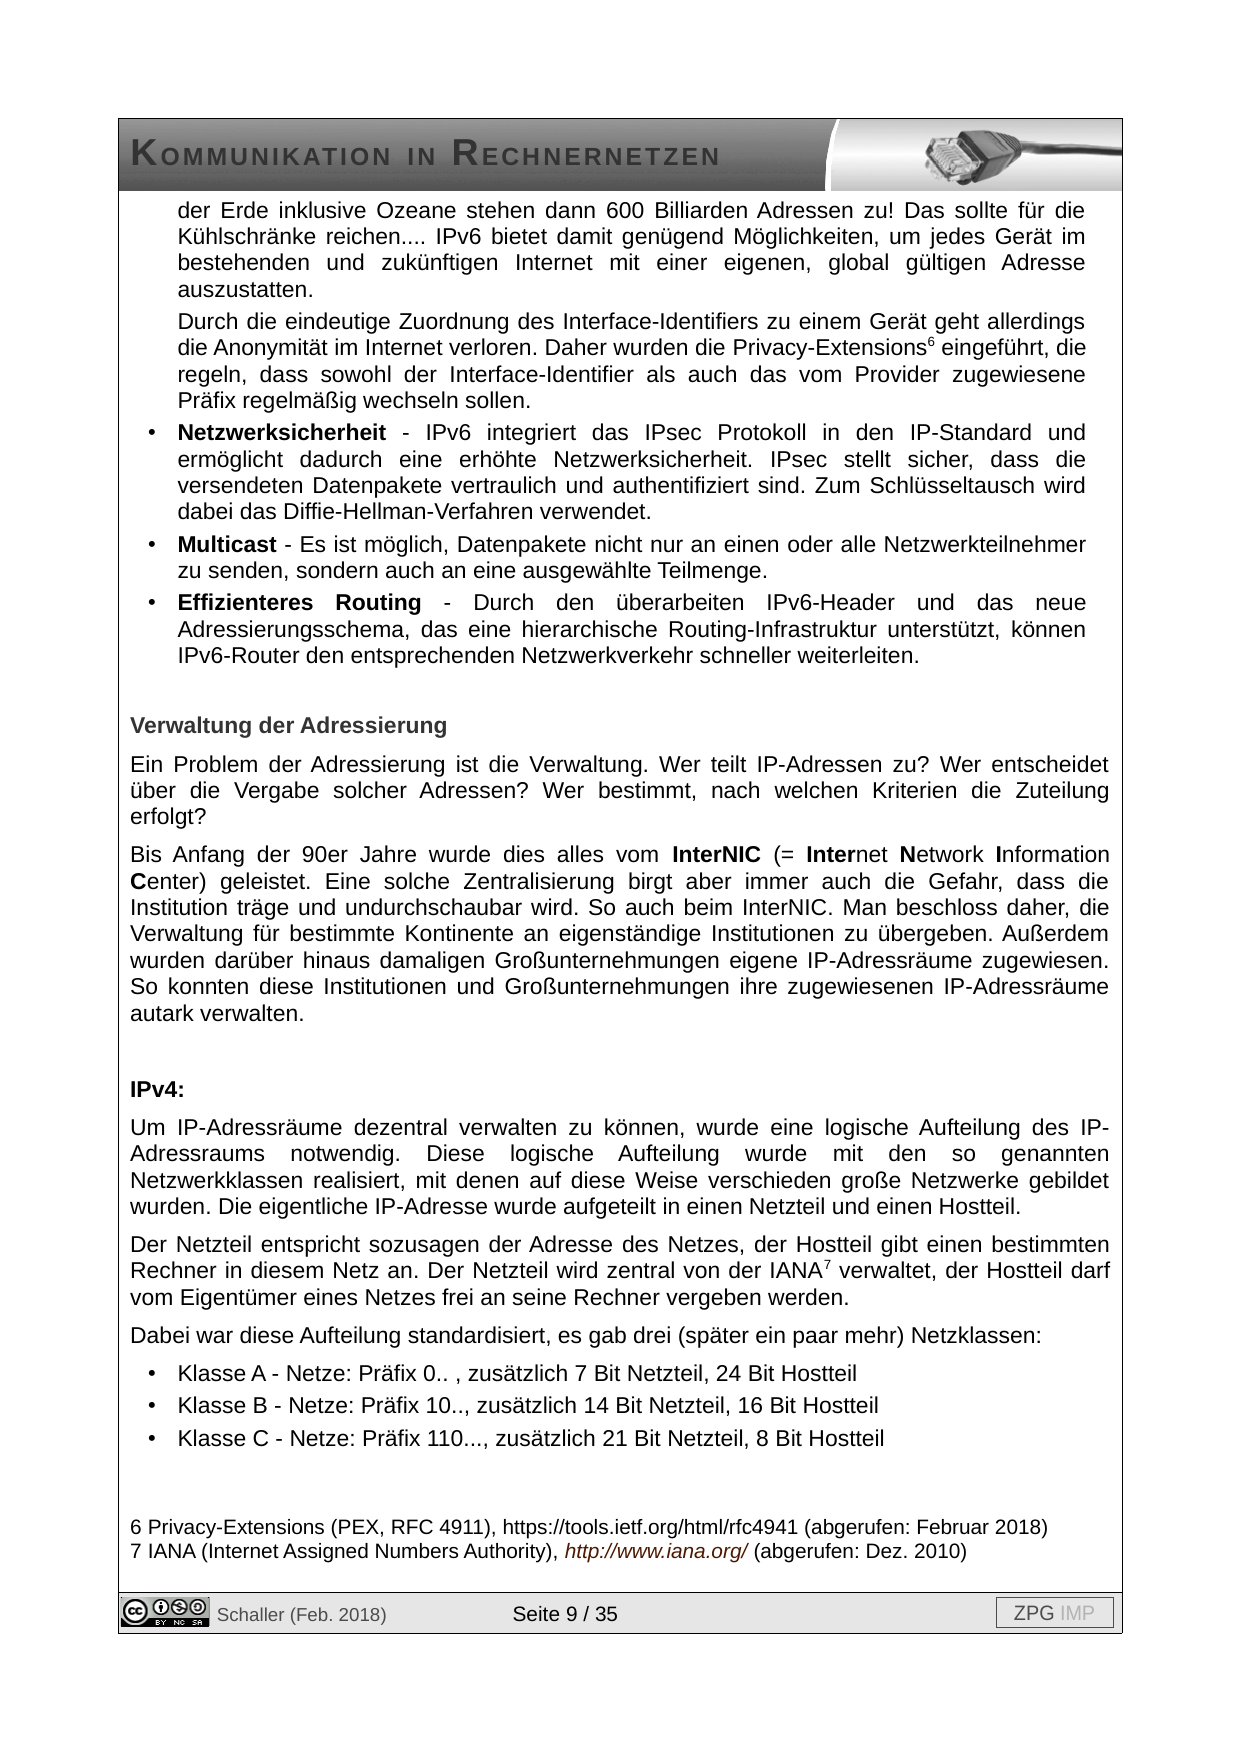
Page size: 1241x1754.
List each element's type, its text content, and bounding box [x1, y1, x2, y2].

list Privacy-Extensions (PEX, RFC 4911), https://tools.ietf.org/html/rfc4941 (abgerufen: Februar 2018) [130, 1514, 1122, 1538]
text Bis Anfang der 90er Jahre wurde dies alles vom InterNIC (= Internet Network Information Center) geleistet. Eine solche Zentralisierung birgt aber immer auch die Gefahr, dass die Institution träge und undurchschaubar wird. So auch beim InterNIC. Man beschloss daher, die Verwaltung für bestimmte Kontinente an eigenständige Institutionen zu übergeben. Außerdem wurden darüber hinaus damaligen Großunternehmungen eigene IP-Adressräume zugewiesen. So konnten diese Institutionen und Großunternehmungen ihre zugewiesenen IP-Adressräume autark verwalten. [130, 841, 1110, 1026]
list Multicast - Es ist möglich, Datenpakete nicht nur an einen oder alle Netzwerkteilnehmer zu senden, sondern auch an eine ausgewählte Teilmenge. [148, 531, 1087, 583]
text Dabei war diese Aufteilung standardisiert, es gab drei (später ein paar mehr) Netzklassen: [130, 1322, 1110, 1348]
picture [120, 1597, 210, 1627]
text IANA (Internet Assigned Numbers Authority), http://www.iana.org/ (abgerufen: Dez. 2010) [130, 1538, 1122, 1562]
picture [119, 119, 1122, 191]
list Klasse A - Netze: Präfix 0.. , zusätzlich 7 Bit Netzteil, 24 Bit Hostteil [148, 1360, 1087, 1386]
text Der Netzteil entspricht sozusagen der Adresse des Netzes, der Hostteil gibt einen bestimmten Rechner in diesem Netz an. Der Netzteil wird zentral von der IANA verwaltet, der Hostteil darf vom Eigentümer eines Netzes frei an seine Rechner vergeben werden. [130, 1231, 1110, 1310]
list der Erde inklusive Ozeane stehen dann 600 Billiarden Adressen zu! Das sollte für die Kühlschränke reichen.... IPv6 bietet damit genügend Möglichkeiten, um jedes Gerät im bestehenden und zukünftigen Internet mit einer eigenen, global gültigen Adresse auszustatten. [148, 197, 1087, 302]
list Effizienteres Routing - Durch den überarbeiten IPv6-Header und das neue Adressierungsschema, das eine hierarchische Routing-Infrastruktur unterstützt, können IPv6-Router den entsprechenden Netzwerkverkehr schneller weiterleiten. [148, 589, 1087, 668]
list Klasse C - Netze: Präfix 110..., zusätzlich 21 Bit Netzteil, 8 Bit Hostteil [148, 1424, 1087, 1451]
list Durch die eindeutige Zuordnung des Interface-Identifiers zu einem Gerät geht allerdings die Anonymität im Internet verloren. Daher wurden die Privacy-Extensions eingeführt, die regeln, dass sowohl der Interface-Identifier als auch das vom Provider zugewiesene Präfix regelmäßig wechseln sollen. [148, 308, 1087, 413]
list Klasse B - Netze: Präfix 10.., zusätzlich 14 Bit Netzteil, 16 Bit Hostteil [148, 1392, 1087, 1419]
text Verwaltung der Adressierung [130, 712, 1110, 739]
text Um IP-Adressräume dezentral verwalten zu können, wurde eine logische Aufteilung des IP-Adressraums notwendig. Diese logische Aufteilung wurde mit den so genannten Netzwerkklassen realisiert, mit denen auf diese Weise verschieden große Netzwerke gebildet wurden. Die eigentliche IP-Adresse wurde aufgeteilt in einen Netzteil und einen Hostteil. [130, 1114, 1110, 1219]
list Netzwerksicherheit - IPv6 integriert das IPsec Protokoll in den IP-Standard und ermöglicht dadurch eine erhöhte Netzwerksicherheit. IPsec stellt sicher, dass die versendeten Datenpakete vertraulich und authentifiziert sind. Zum Schlüsseltausch wird dabei das Diffie-Hellman-Verfahren verwendet. [148, 419, 1087, 525]
text IPv4: [130, 1076, 1110, 1102]
text Ein Problem der Adressierung ist die Verwaltung. Wer teilt IP-Adressen zu? Wer entscheidet über die Vergabe solcher Adressen? Wer bestimmt, nach welchen Kriterien die Zuteilung erfolgt? [130, 751, 1110, 829]
